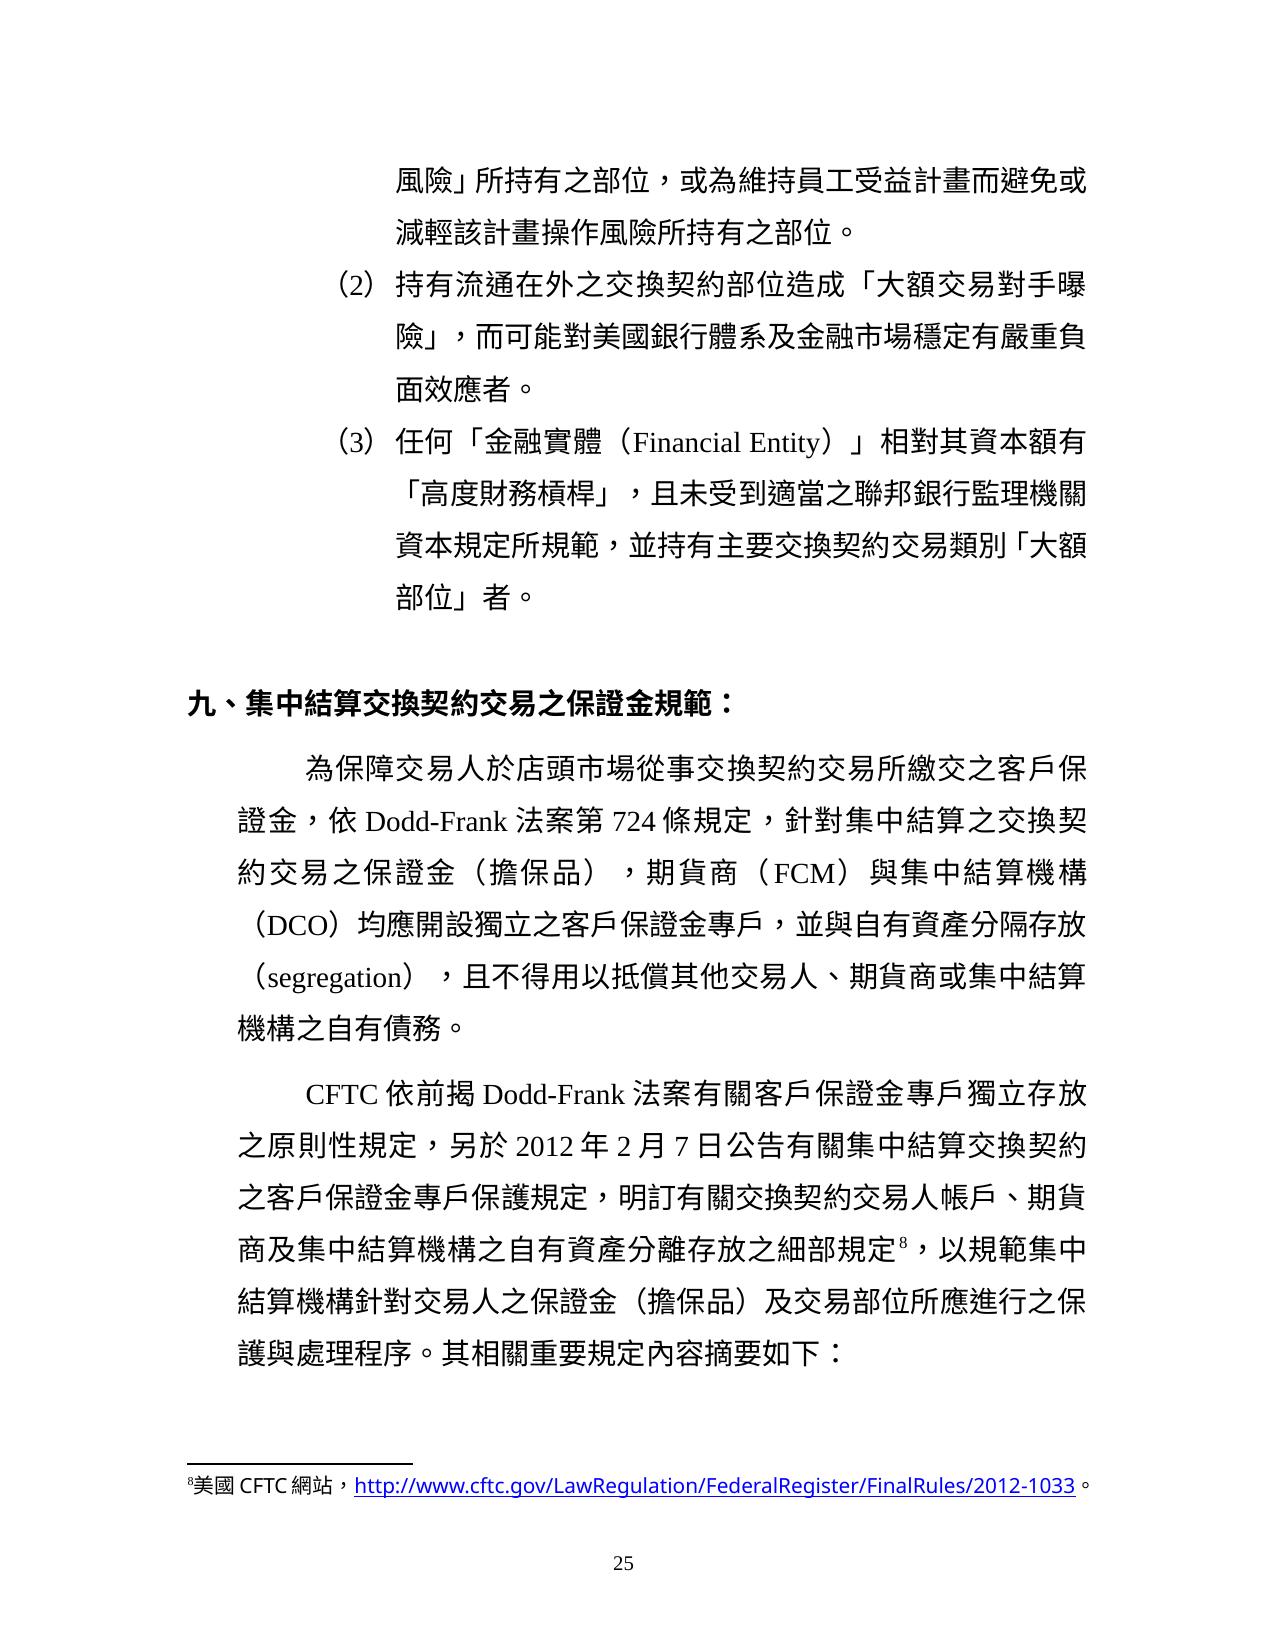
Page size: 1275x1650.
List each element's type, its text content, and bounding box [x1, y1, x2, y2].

list 任何「金融實體（Financial Entity）」相對其資本額有「高度財務槓桿」，且未受到適當之聯邦銀行監理機關資本規定所規範，並持有主要交換契約交易類別「大額部位」者。 [320, 410, 1088, 619]
text CFTC依前揭Dodd-Frank法案有關客戶保證金專戶獨立存放之原則性規定，另於2012年2月7日公告有關集中結算交換契約之客戶保證金專戶保護規定，明訂有關交換契約交易人帳戶、期貨商及集中結算機構之自有資產分離存放之細部規定，以規範集中結算機構針對交易人之保證金（擔保品）及交易部位所應進行之保護與處理程序。其相關重要規定內容摘要如下： [237, 1062, 1088, 1375]
text 為保障交易人於店頭市場從事交換契約交易所繳交之客戶保證金，依Dodd-Frank法案第724條規定，針對集中結算之交換契約交易之保證金（擔保品），期貨商（FCM）與集中結算機構（DCO）均應開設獨立之客戶保證金專戶，並與自有資產分隔存放（segregation），且不得用以抵償其他交易人、期貨商或集中結算機構之自有債務。 [237, 737, 1088, 1050]
text 美國CFTC網站，http://www.cftc.gov/LawRegulation/FederalRegister/FinalRules/2012-1033。 [187, 1470, 1088, 1500]
list 風險」所持有之部位，或為維持員工受益計畫而避免或減輕該計畫操作風險所持有之部位。 [320, 150, 1088, 254]
text 九、集中結算交換契約交易之保證金規範： [187, 671, 1088, 725]
list 持有流通在外之交換契約部位造成「大額交易對手曝險」，而可能對美國銀行體系及金融市場穩定有嚴重負面效應者。 [320, 254, 1088, 410]
